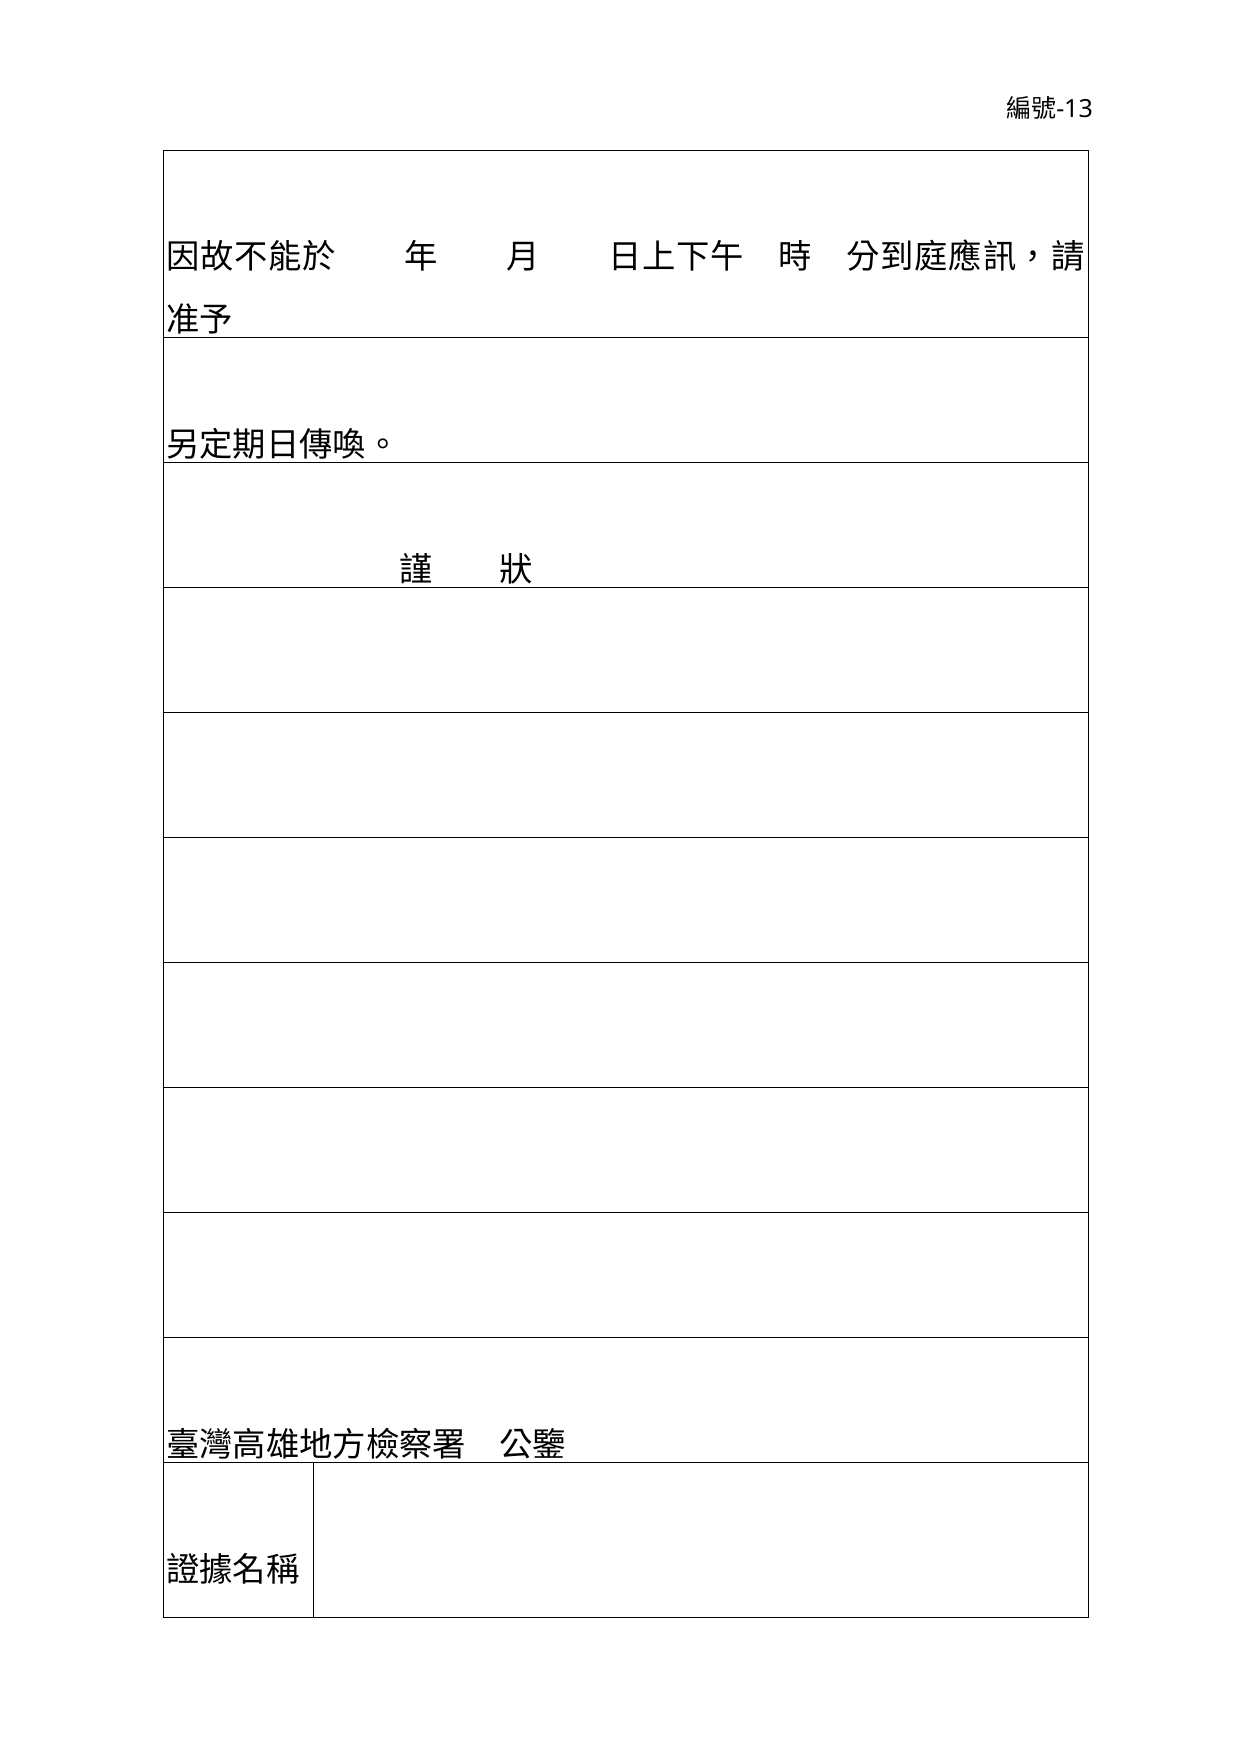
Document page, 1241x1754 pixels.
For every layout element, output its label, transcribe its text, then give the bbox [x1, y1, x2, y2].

table_cell [164, 588, 1088, 712]
table_cell 證據名稱 [164, 1463, 313, 1617]
table_cell [164, 838, 1088, 962]
table_cell [164, 963, 1088, 1087]
table_cell [164, 1213, 1088, 1337]
table_cell 臺灣高雄地方檢察署 公鑒 [164, 1338, 1088, 1462]
table_cell [164, 713, 1088, 837]
table_cell 因故不能於 年 月 日上下午 時 分到庭應訊，請准予 [164, 151, 1088, 337]
table_cell 另定期日傳喚。 [164, 338, 1088, 462]
table_cell 謹 狀 [164, 463, 1088, 587]
table_cell [314, 1463, 1088, 1617]
table_cell [164, 1088, 1088, 1212]
